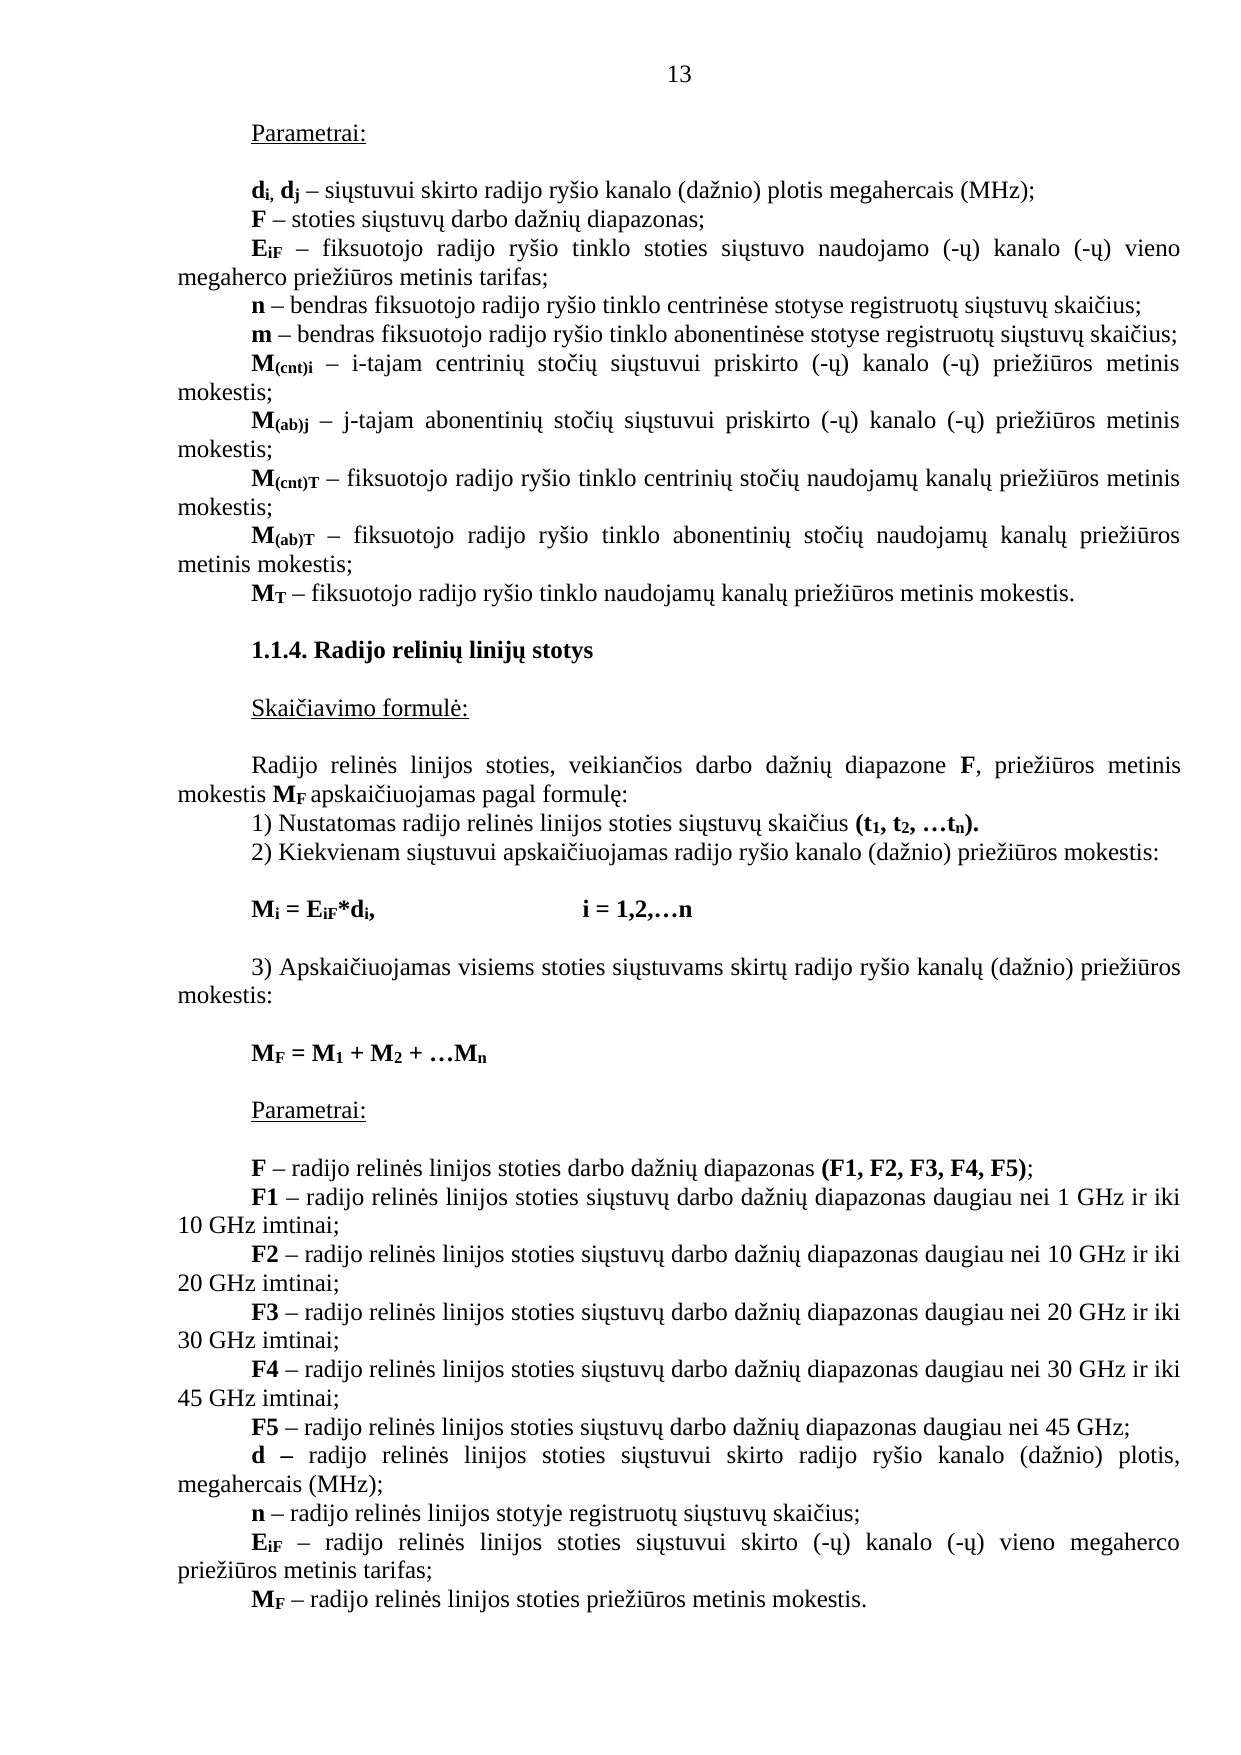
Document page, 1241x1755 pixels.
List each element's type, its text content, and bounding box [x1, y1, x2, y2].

text F1 – radijo relinės linijos stoties siųstuvų darbo dažnių diapazonas daugiau nei 1 GHz ir iki 10 GHz imtinai; [177, 1182, 1181, 1239]
text F2 – radijo relinės linijos stoties siųstuvų darbo dažnių diapazonas daugiau nei 10 GHz ir iki 20 GHz imtinai; [177, 1239, 1181, 1297]
text M(ab)T – fiksuotojo radijo ryšio tinklo abonentinių stočių naudojamų kanalų priežiūros metinis mokestis; [177, 521, 1181, 578]
text EiF – radijo relinės linijos stoties siųstuvui skirto (-ų) kanalo (-ų) vieno megaherco priežiūros metinis tarifas; [177, 1527, 1181, 1584]
text MF – radijo relinės linijos stoties priežiūros metinis mokestis. [177, 1584, 1181, 1613]
text Radijo relinės linijos stoties, veikiančios darbo dažnių diapazone F, priežiūros metinis mokestis MF apskaičiuojamas pagal formulę: [177, 751, 1181, 808]
text n – bendras fiksuotojo radijo ryšio tinklo centrinėse stotyse registruotų siųstuvų skaičius; [177, 291, 1181, 319]
text m – bendras fiksuotojo radijo ryšio tinklo abonentinėse stotyse registruotų siųstuvų skaičius; [177, 319, 1181, 348]
text 3) Apskaičiuojamas visiems stoties siųstuvams skirtų radijo ryšio kanalų (dažnio) priežiūros mokestis: [177, 952, 1181, 1009]
text F5 – radijo relinės linijos stoties siųstuvų darbo dažnių diapazonas daugiau nei 45 GHz; [177, 1412, 1181, 1441]
text 1) Nustatomas radijo relinės linijos stoties siųstuvų skaičius (t1, t2, …tn). [177, 808, 1181, 837]
text EiF – fiksuotojo radijo ryšio tinklo stoties siųstuvo naudojamo (-ų) kanalo (-ų) vieno megaherco priežiūros metinis tarifas; [177, 233, 1181, 291]
text n – radijo relinės linijos stotyje registruotų siųstuvų skaičius; [177, 1498, 1181, 1527]
text Parametrai: [177, 1096, 1181, 1124]
text d – radijo relinės linijos stoties siųstuvui skirto radijo ryšio kanalo (dažnio) plotis, megahercais (MHz); [177, 1441, 1181, 1498]
text MT – fiksuotojo radijo ryšio tinklo naudojamų kanalų priežiūros metinis mokestis. [177, 578, 1181, 607]
text Skaičiavimo formulė: [177, 693, 1181, 722]
text F – radijo relinės linijos stoties darbo dažnių diapazonas (F1, F2, F3, F4, F5); [177, 1153, 1181, 1182]
text MF = M1 + M2 + …Mn [177, 1038, 1181, 1067]
text M(cnt)T – fiksuotojo radijo ryšio tinklo centrinių stočių naudojamų kanalų priežiūros metinis mokestis; [177, 463, 1181, 521]
text M(cnt)i – i-tajam centrinių stočių siųstuvui priskirto (-ų) kanalo (-ų) priežiūros metinis mokestis; [177, 348, 1181, 406]
text M(ab)j – j-tajam abonentinių stočių siųstuvui priskirto (-ų) kanalo (-ų) priežiūros metinis mokestis; [177, 406, 1181, 463]
text 2) Kiekvienam siųstuvui apskaičiuojamas radijo ryšio kanalo (dažnio) priežiūros mokestis: [177, 837, 1181, 866]
text F4 – radijo relinės linijos stoties siųstuvų darbo dažnių diapazonas daugiau nei 30 GHz ir iki 45 GHz imtinai; [177, 1354, 1181, 1412]
text di, dj – siųstuvui skirto radijo ryšio kanalo (dažnio) plotis megahercais (MHz); [177, 176, 1181, 204]
text Parametrai: [177, 118, 1181, 147]
text Mi = EiF*di, i = 1,2,…n [177, 894, 1181, 923]
text F – stoties siųstuvų darbo dažnių diapazonas; [177, 204, 1181, 233]
text 1.1.4. Radijo relinių linijų stotys [177, 636, 1181, 664]
text F3 – radijo relinės linijos stoties siųstuvų darbo dažnių diapazonas daugiau nei 20 GHz ir iki 30 GHz imtinai; [177, 1297, 1181, 1354]
